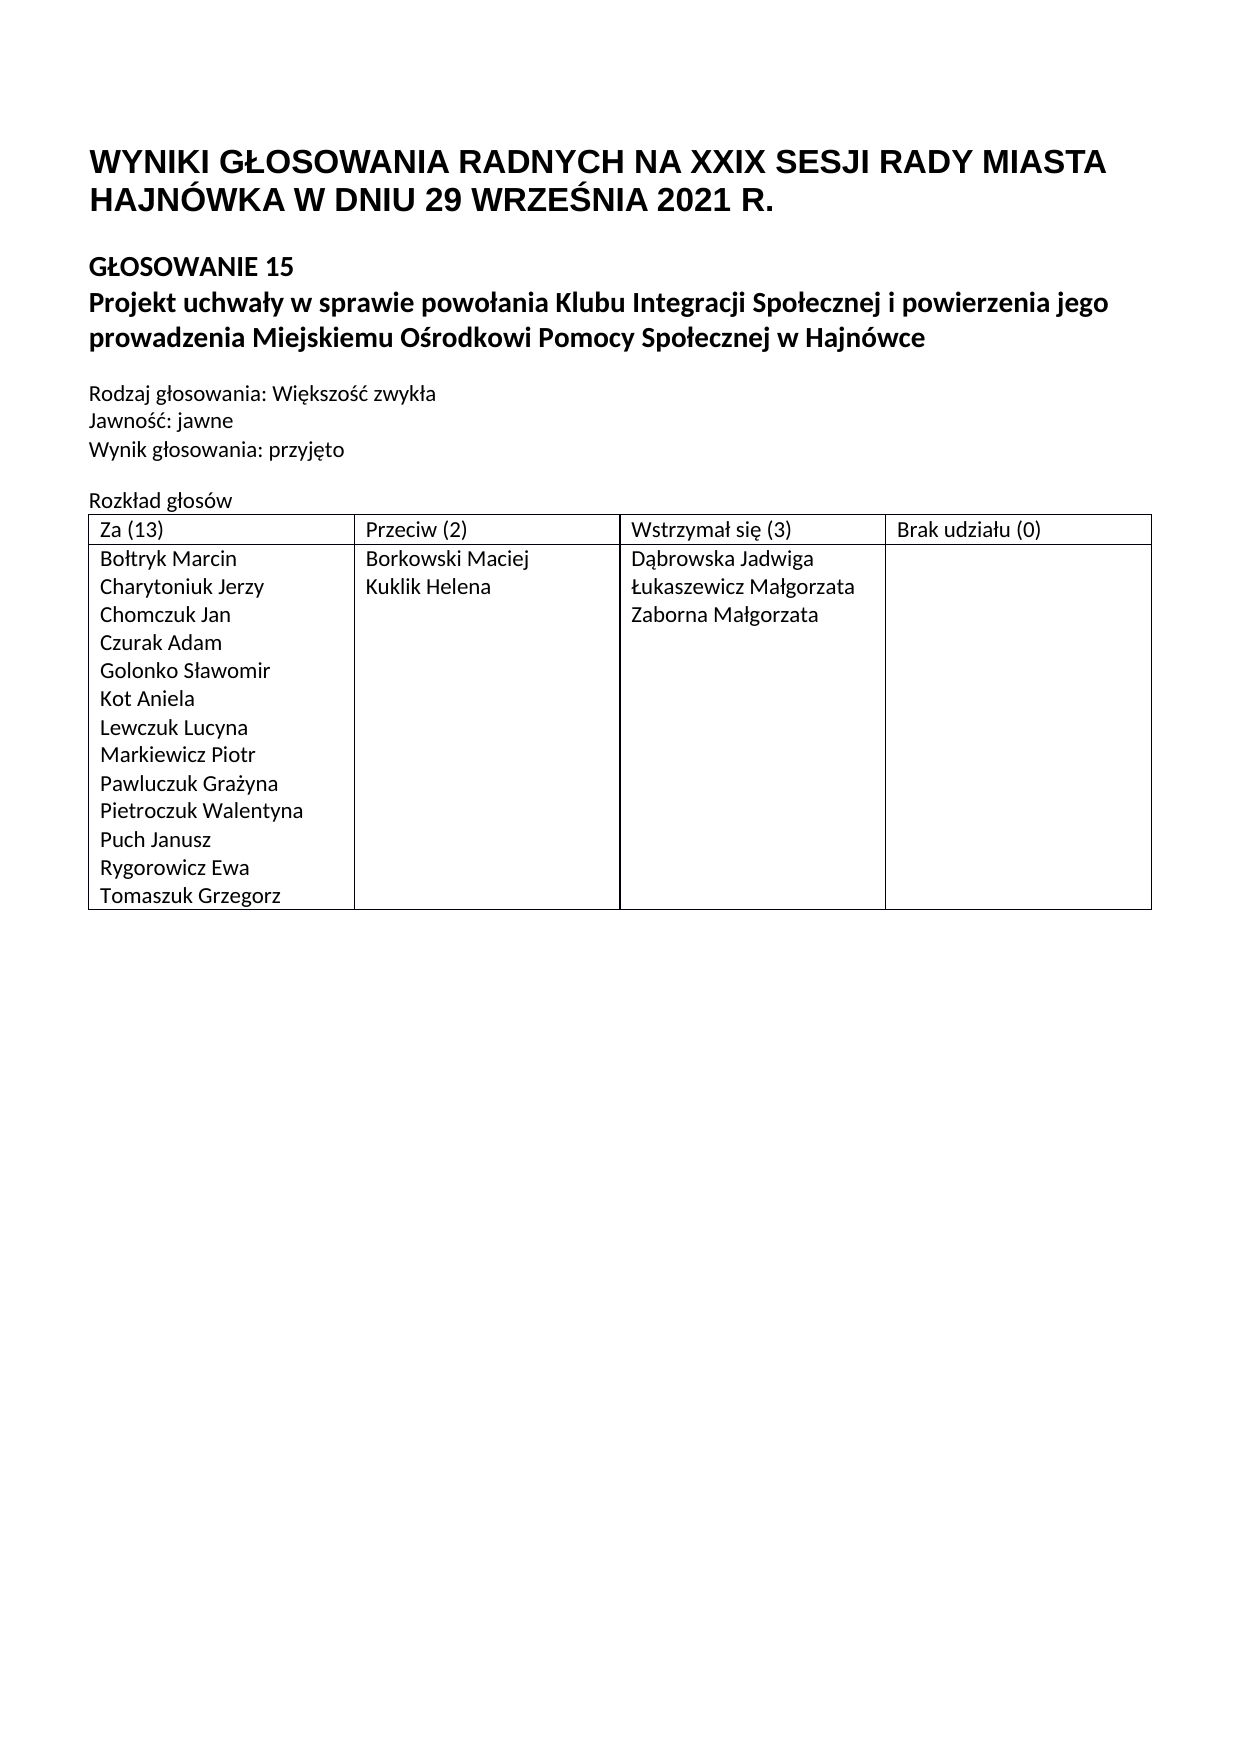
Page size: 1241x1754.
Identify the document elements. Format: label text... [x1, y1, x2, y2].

table_header Brak udziału (0) [886, 515, 1151, 543]
table_cell [886, 545, 1151, 909]
table_cell Bołtryk Marcin Charytoniuk Jerzy Chomczuk Jan Czurak Adam Golonko Sławomir Kot Aniela Lewczuk Lucyna Markiewicz Piotr Pawluczuk Grażyna Pietroczuk Walentyna Puch Janusz Rygorowicz Ewa Tomaszuk Grzegorz [89, 545, 354, 909]
table_cell Dąbrowska Jadwiga Łukaszewicz Małgorzata Zaborna Małgorzata [621, 545, 885, 909]
table_header Za (13) [89, 515, 354, 543]
text Jawność: jawne [88, 407, 1152, 435]
table_header Wstrzymał się (3) [621, 515, 885, 543]
table_cell Borkowski Maciej Kuklik Helena [355, 545, 619, 909]
text Rozkład głosów [88, 486, 1152, 514]
table_header Przeciw (2) [355, 515, 619, 543]
text Rodzaj głosowania: Większość zwykła [88, 379, 1152, 407]
subtitle GŁOSOWANIE 15 [88, 248, 1152, 284]
text Wynik głosowania: przyjęto [88, 435, 1152, 463]
subtitle Projekt uchwały w sprawie powołania Klubu Integracji Społecznej i powierzenia jego prowadzenia Miejskiemu Ośrodkowi Pomocy Społecznej w Hajnówce [88, 284, 1152, 355]
